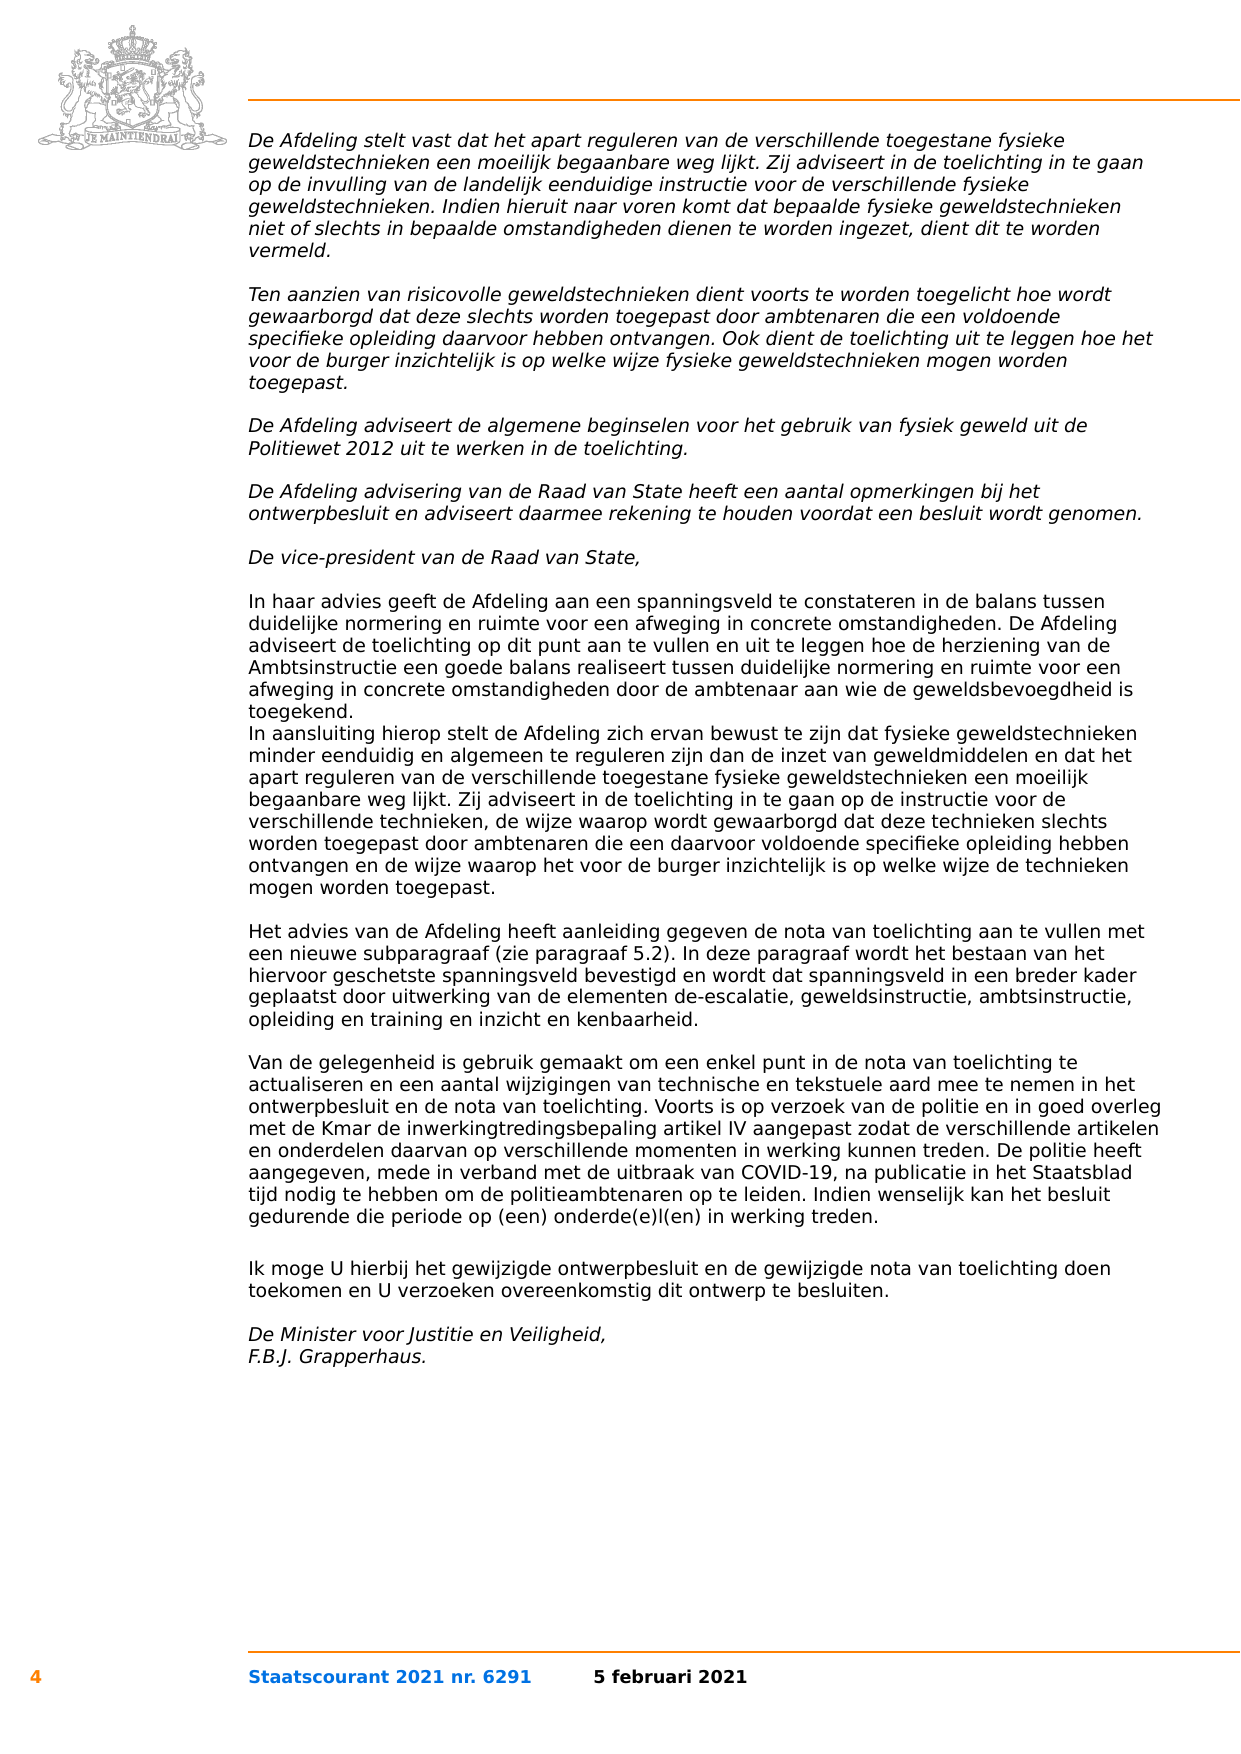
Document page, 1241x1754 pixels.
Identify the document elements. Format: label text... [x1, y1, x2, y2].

text De Afdeling advisering van de Raad van State heeft een aantal opmerkingen bij het ontwerpbesluit en adviseert daarmee rekening te houden voordat een besluit wordt genomen. [248, 481, 1163, 525]
text De Minister voor Justitie en Veiligheid, F.B.J. Grapperhaus. [248, 1324, 1163, 1368]
text Van de gelegenheid is gebruik gemaakt om een enkel punt in de nota van toelichting te actualiseren en een aantal wijzigingen van technische en tekstuele aard mee te nemen in het ontwerpbesluit en de nota van toelichting. Voorts is op verzoek van de politie en in goed overleg met de Kmar de inwerkingtredingsbepaling artikel IV aangepast zodat de verschillende artikelen en onderdelen daarvan op verschillende momenten in werking kunnen treden. De politie heeft aangegeven, mede in verband met de uitbraak van COVID-19, na publicatie in het Staatsblad tijd nodig te hebben om de politieambtenaren op te leiden. Indien wenselijk kan het besluit gedurende die periode op (een) onderde(e)l(en) in werking treden. [248, 1052, 1163, 1228]
text Ten aanzien van risicovolle geweldstechnieken dient voorts te worden toegelicht hoe wordt gewaarborgd dat deze slechts worden toegepast door ambtenaren die een voldoende specifieke opleiding daarvoor hebben ontvangen. Ook dient de toelichting uit te leggen hoe het voor de burger inzichtelijk is op welke wijze fysieke geweldstechnieken mogen worden toegepast. [248, 284, 1163, 393]
text De vice-president van de Raad van State, [248, 547, 1163, 569]
picture [38, 25, 227, 150]
text In haar advies geeft de Afdeling aan een spanningsveld te constateren in de balans tussen duidelijke normering en ruimte voor een afweging in concrete omstandigheden. De Afdeling adviseert de toelichting op dit punt aan te vullen en uit te leggen hoe de herziening van de Ambtsinstructie een goede balans realiseert tussen duidelijke normering en ruimte voor een afweging in concrete omstandigheden door de ambtenaar aan wie de geweldsbevoegdheid is toegekend. [248, 591, 1163, 723]
text In aansluiting hierop stelt de Afdeling zich ervan bewust te zijn dat fysieke geweldstechnieken minder eenduidig en algemeen te reguleren zijn dan de inzet van geweldmiddelen en dat het apart reguleren van de verschillende toegestane fysieke geweldstechnieken een moeilijk begaanbare weg lijkt. Zij adviseert in de toelichting in te gaan op de instructie voor de verschillende technieken, de wijze waarop wordt gewaarborgd dat deze technieken slechts worden toegepast door ambtenaren die een daarvoor voldoende specifieke opleiding hebben ontvangen en de wijze waarop het voor de burger inzichtelijk is op welke wijze de technieken mogen worden toegepast. [248, 723, 1163, 899]
text De Afdeling adviseert de algemene beginselen voor het gebruik van fysiek geweld uit de Politiewet 2012 uit te werken in de toelichting. [248, 415, 1163, 459]
text De Afdeling stelt vast dat het apart reguleren van de verschillende toegestane fysieke geweldstechnieken een moeilijk begaanbare weg lijkt. Zij adviseert in de toelichting in te gaan op de invulling van de landelijk eenduidige instructie voor de verschillende fysieke geweldstechnieken. Indien hieruit naar voren komt dat bepaalde fysieke geweldstechnieken niet of slechts in bepaalde omstandigheden dienen te worden ingezet, dient dit te worden vermeld. [248, 130, 1163, 262]
text Het advies van de Afdeling heeft aanleiding gegeven de nota van toelichting aan te vullen met een nieuwe subparagraaf (zie paragraaf 5.2). In deze paragraaf wordt het bestaan van het hiervoor geschetste spanningsveld bevestigd en wordt dat spanningsveld in een breder kader geplaatst door uitwerking van de elementen de-escalatie, geweldsinstructie, ambtsinstructie, opleiding en training en inzicht en kenbaarheid. [248, 921, 1163, 1030]
text Ik moge U hierbij het gewijzigde ontwerpbesluit en de gewijzigde nota van toelichting doen toekomen en U verzoeken overeenkomstig dit ontwerp te besluiten. [248, 1258, 1163, 1302]
